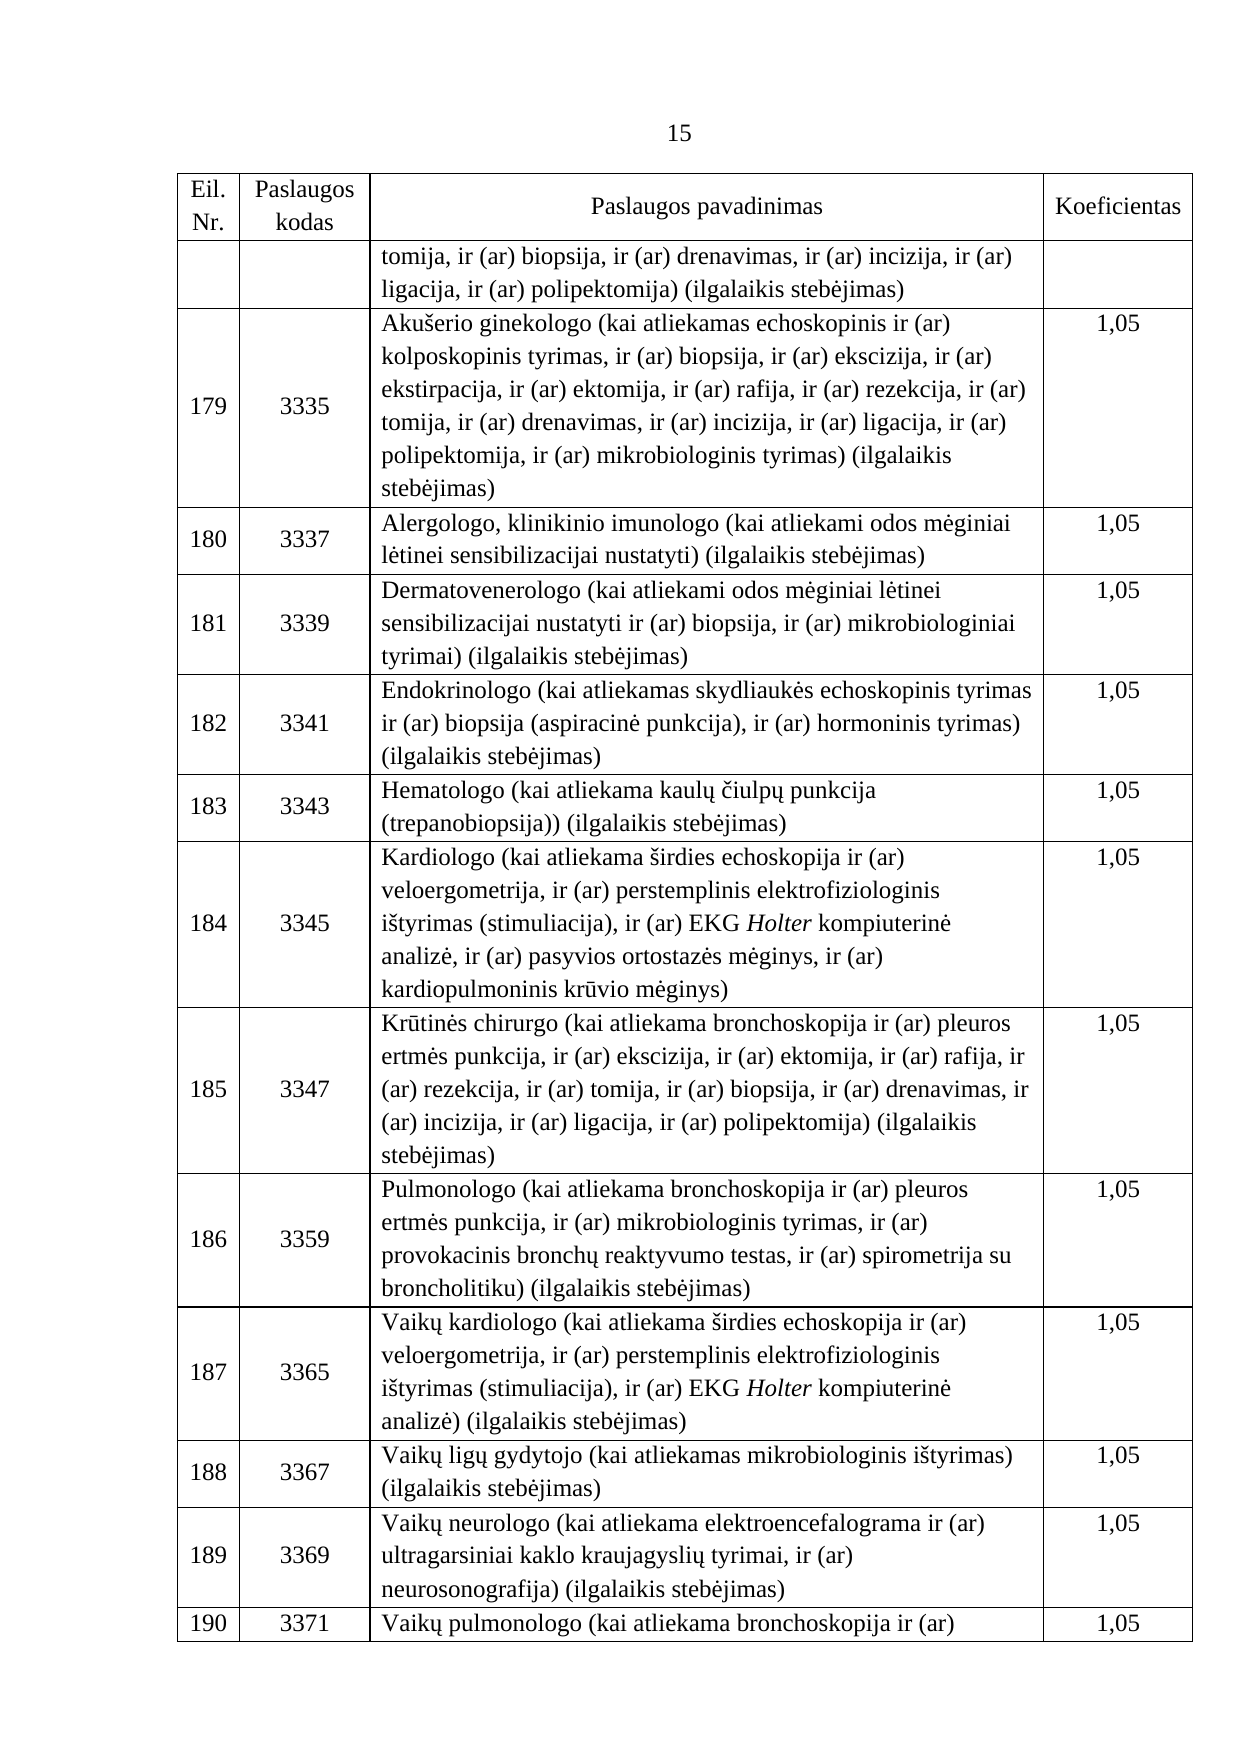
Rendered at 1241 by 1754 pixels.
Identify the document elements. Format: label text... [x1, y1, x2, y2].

table_cell Vaikų kardiologo (kai atliekama širdies echoskopija ir (ar) veloergometrija, ir (ar) perstemplinis elektrofiziologinis ištyrimas (stimuliacija), ir (ar) EKG Holter kompiuterinė analizė) (ilgalaikis stebėjimas) [371, 1308, 1043, 1439]
table_cell 3367 [240, 1441, 369, 1507]
table_cell 1,05 [1044, 842, 1192, 1007]
table_cell 3339 [240, 575, 369, 674]
table_cell 188 [178, 1441, 239, 1507]
table_cell [1044, 241, 1192, 307]
table_cell Krūtinės chirurgo (kai atliekama bronchoskopija ir (ar) pleuros ertmės punkcija, ir (ar) ekscizija, ir (ar) ektomija, ir (ar) rafija, ir (ar) rezekcija, ir (ar) tomija, ir (ar) biopsija, ir (ar) drenavimas, ir (ar) incizija, ir (ar) ligacija, ir (ar) polipektomija) (ilgalaikis stebėjimas) [371, 1008, 1043, 1173]
table_header Eil. Nr. [178, 174, 239, 240]
table_cell Kardiologo (kai atliekama širdies echoskopija ir (ar) veloergometrija, ir (ar) perstemplinis elektrofiziologinis ištyrimas (stimuliacija), ir (ar) EKG Holter kompiuterinė analizė, ir (ar) pasyvios ortostazės mėginys, ir (ar) kardiopulmoninis krūvio mėginys) [371, 842, 1043, 1007]
table_cell 187 [178, 1308, 239, 1439]
table_cell Vaikų neurologo (kai atliekama elektroencefalograma ir (ar) ultragarsiniai kaklo kraujagyslių tyrimai, ir (ar) neurosonografija) (ilgalaikis stebėjimas) [371, 1508, 1043, 1607]
table_cell 3341 [240, 675, 369, 774]
table_cell 3337 [240, 508, 369, 574]
table_cell 186 [178, 1174, 239, 1306]
table_cell Hematologo (kai atliekama kaulų čiulpų punkcija (trepanobiopsija)) (ilgalaikis stebėjimas) [371, 775, 1043, 841]
table_header Paslaugos pavadinimas [371, 174, 1043, 240]
table_cell 1,05 [1044, 1308, 1192, 1439]
table_cell 1,05 [1044, 775, 1192, 841]
table_cell tomija, ir (ar) biopsija, ir (ar) drenavimas, ir (ar) incizija, ir (ar) ligacija, ir (ar) polipektomija) (ilgalaikis stebėjimas) [371, 241, 1043, 307]
table_cell Akušerio ginekologo (kai atliekamas echoskopinis ir (ar) kolposkopinis tyrimas, ir (ar) biopsija, ir (ar) ekscizija, ir (ar) ekstirpacija, ir (ar) ektomija, ir (ar) rafija, ir (ar) rezekcija, ir (ar) tomija, ir (ar) drenavimas, ir (ar) incizija, ir (ar) ligacija, ir (ar) polipektomija, ir (ar) mikrobiologinis tyrimas) (ilgalaikis stebėjimas) [371, 309, 1043, 507]
table_cell Dermatovenerologo (kai atliekami odos mėginiai lėtinei sensibilizacijai nustatyti ir (ar) biopsija, ir (ar) mikrobiologiniai tyrimai) (ilgalaikis stebėjimas) [371, 575, 1043, 674]
table_cell 1,05 [1044, 1008, 1192, 1173]
table_cell Pulmonologo (kai atliekama bronchoskopija ir (ar) pleuros ertmės punkcija, ir (ar) mikrobiologinis tyrimas, ir (ar) provokacinis bronchų reaktyvumo testas, ir (ar) spirometrija su broncholitiku) (ilgalaikis stebėjimas) [371, 1174, 1043, 1306]
table_cell 3343 [240, 775, 369, 841]
table_cell [178, 241, 239, 307]
table_cell 183 [178, 775, 239, 841]
table_cell 3359 [240, 1174, 369, 1306]
table_cell 1,05 [1044, 1174, 1192, 1306]
table_cell 1,05 [1044, 675, 1192, 774]
table_cell 3345 [240, 842, 369, 1007]
table_cell 3347 [240, 1008, 369, 1173]
table_cell 3365 [240, 1308, 369, 1439]
table_cell 185 [178, 1008, 239, 1173]
table_cell 3371 [240, 1608, 369, 1641]
table_cell Endokrinologo (kai atliekamas skydliaukės echoskopinis tyrimas ir (ar) biopsija (aspiracinė punkcija), ir (ar) hormoninis tyrimas) (ilgalaikis stebėjimas) [371, 675, 1043, 774]
table_cell Vaikų ligų gydytojo (kai atliekamas mikrobiologinis ištyrimas) (ilgalaikis stebėjimas) [371, 1441, 1043, 1507]
table_cell 182 [178, 675, 239, 774]
table_cell 184 [178, 842, 239, 1007]
table_cell 189 [178, 1508, 239, 1607]
table_cell 3335 [240, 309, 369, 507]
table_cell [240, 241, 369, 307]
table_cell 1,05 [1044, 1508, 1192, 1607]
table_cell 190 [178, 1608, 239, 1641]
table_cell 180 [178, 508, 239, 574]
table_cell 1,05 [1044, 508, 1192, 574]
table_cell 1,05 [1044, 1441, 1192, 1507]
table_cell 1,05 [1044, 1608, 1192, 1641]
table_header Paslaugos kodas [240, 174, 369, 240]
table_cell Alergologo, klinikinio imunologo (kai atliekami odos mėginiai lėtinei sensibilizacijai nustatyti) (ilgalaikis stebėjimas) [371, 508, 1043, 574]
table_cell 179 [178, 309, 239, 507]
table_cell 3369 [240, 1508, 369, 1607]
table_cell 1,05 [1044, 309, 1192, 507]
table_cell Vaikų pulmonologo (kai atliekama bronchoskopija ir (ar) [371, 1608, 1043, 1641]
table_cell 1,05 [1044, 575, 1192, 674]
table_cell 181 [178, 575, 239, 674]
table_header Koeficientas [1044, 174, 1192, 240]
